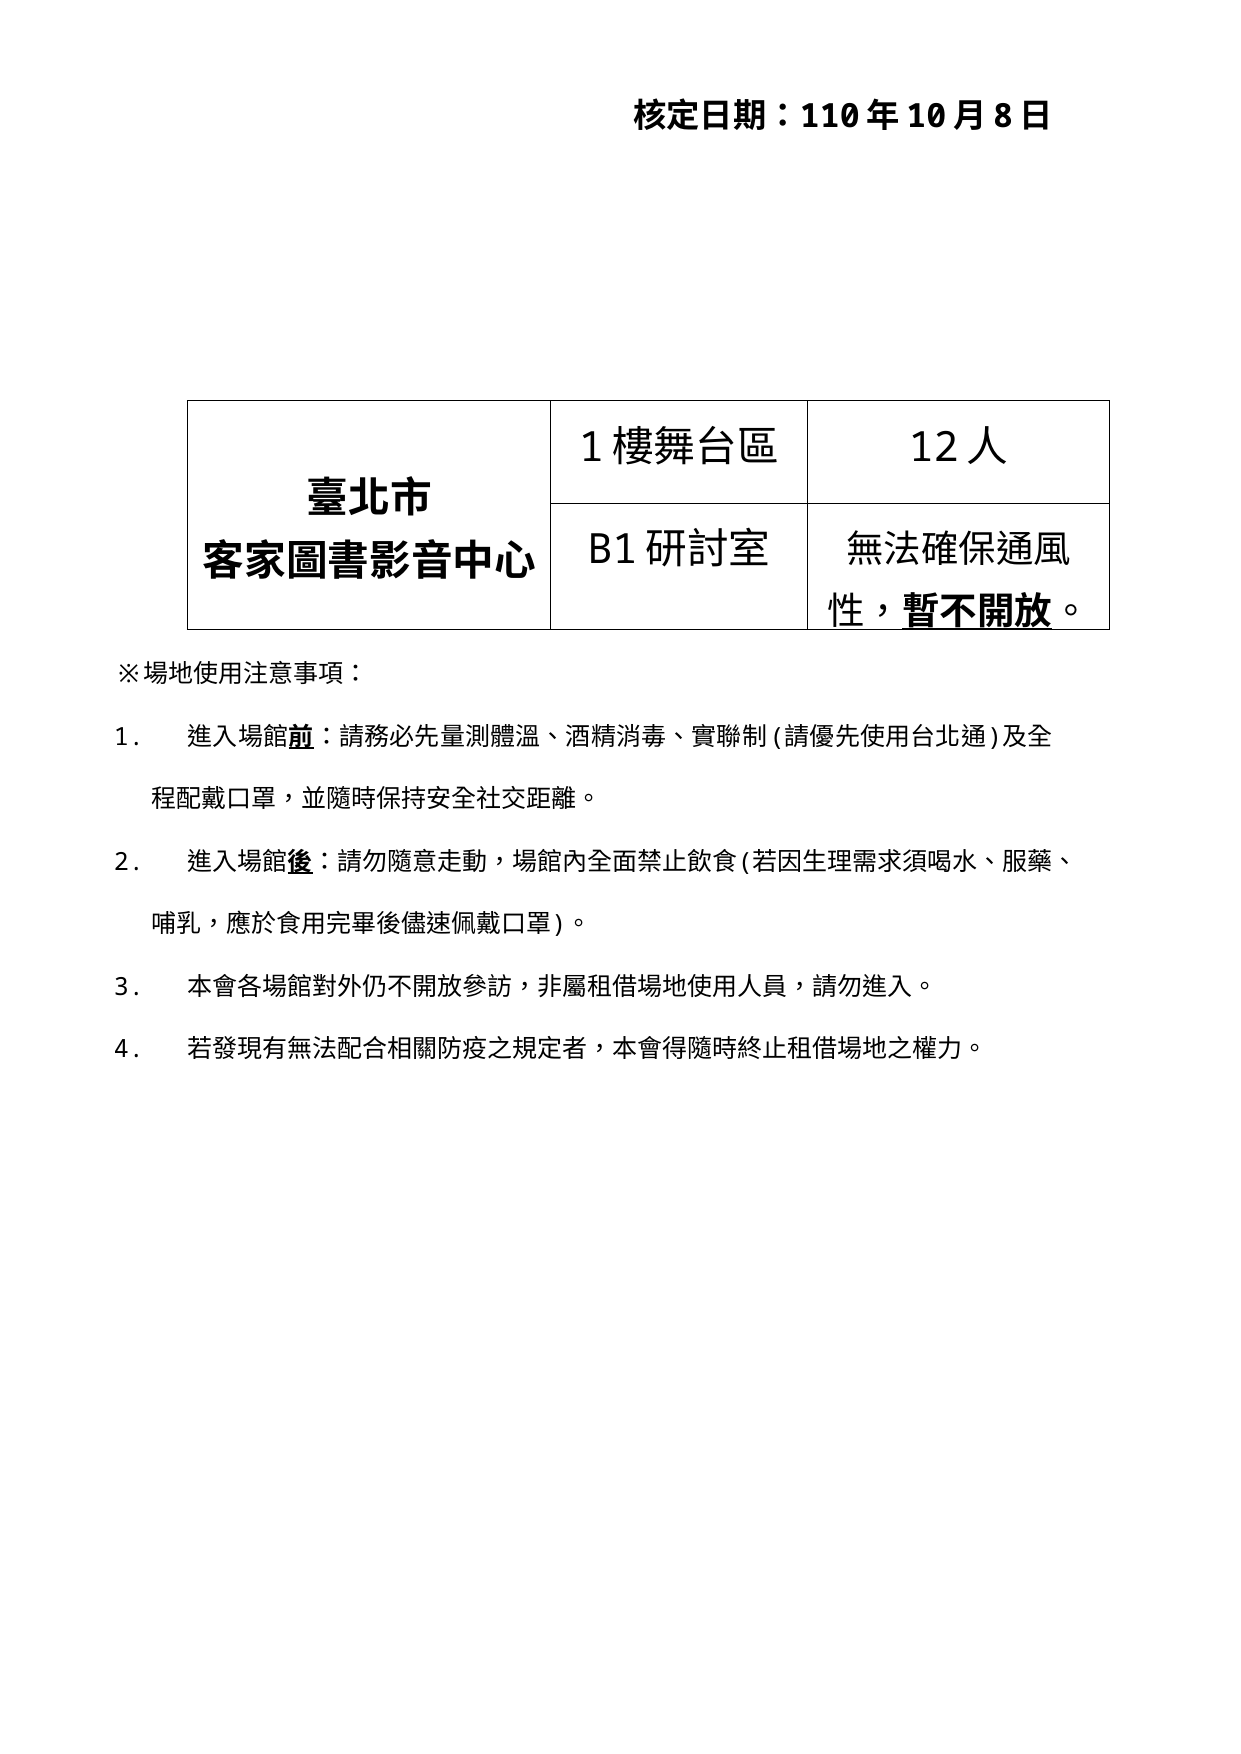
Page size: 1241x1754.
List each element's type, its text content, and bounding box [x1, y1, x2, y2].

table_cell 12人 [808, 401, 1109, 503]
list 進入場館前：請務必先量測體溫、酒精消毒、實聯制(請優先使用台北通)及全程配戴口罩，並隨時保持安全社交距離。 [114, 693, 1053, 818]
table_cell B1研討室 [551, 504, 807, 629]
list 若發現有無法配合相關防疫之規定者，本會得隨時終止租借場地之權力。 [114, 1005, 1053, 1068]
table_cell 1樓舞台區 [551, 401, 807, 503]
table_cell 臺北市 客家圖書影音中心 [188, 401, 550, 629]
table_cell 無法確保通風性，暫不開放。 [808, 504, 1109, 629]
list 進入場館後：請勿隨意走動，場館內全面禁止飲食(若因生理需求須喝水、服藥、哺乳，應於食用完畢後儘速佩戴口罩)。 [114, 818, 1053, 943]
text ※場地使用注意事項： [114, 630, 1053, 693]
list 本會各場館對外仍不開放參訪，非屬租借場地使用人員，請勿進入。 [114, 943, 1053, 1005]
